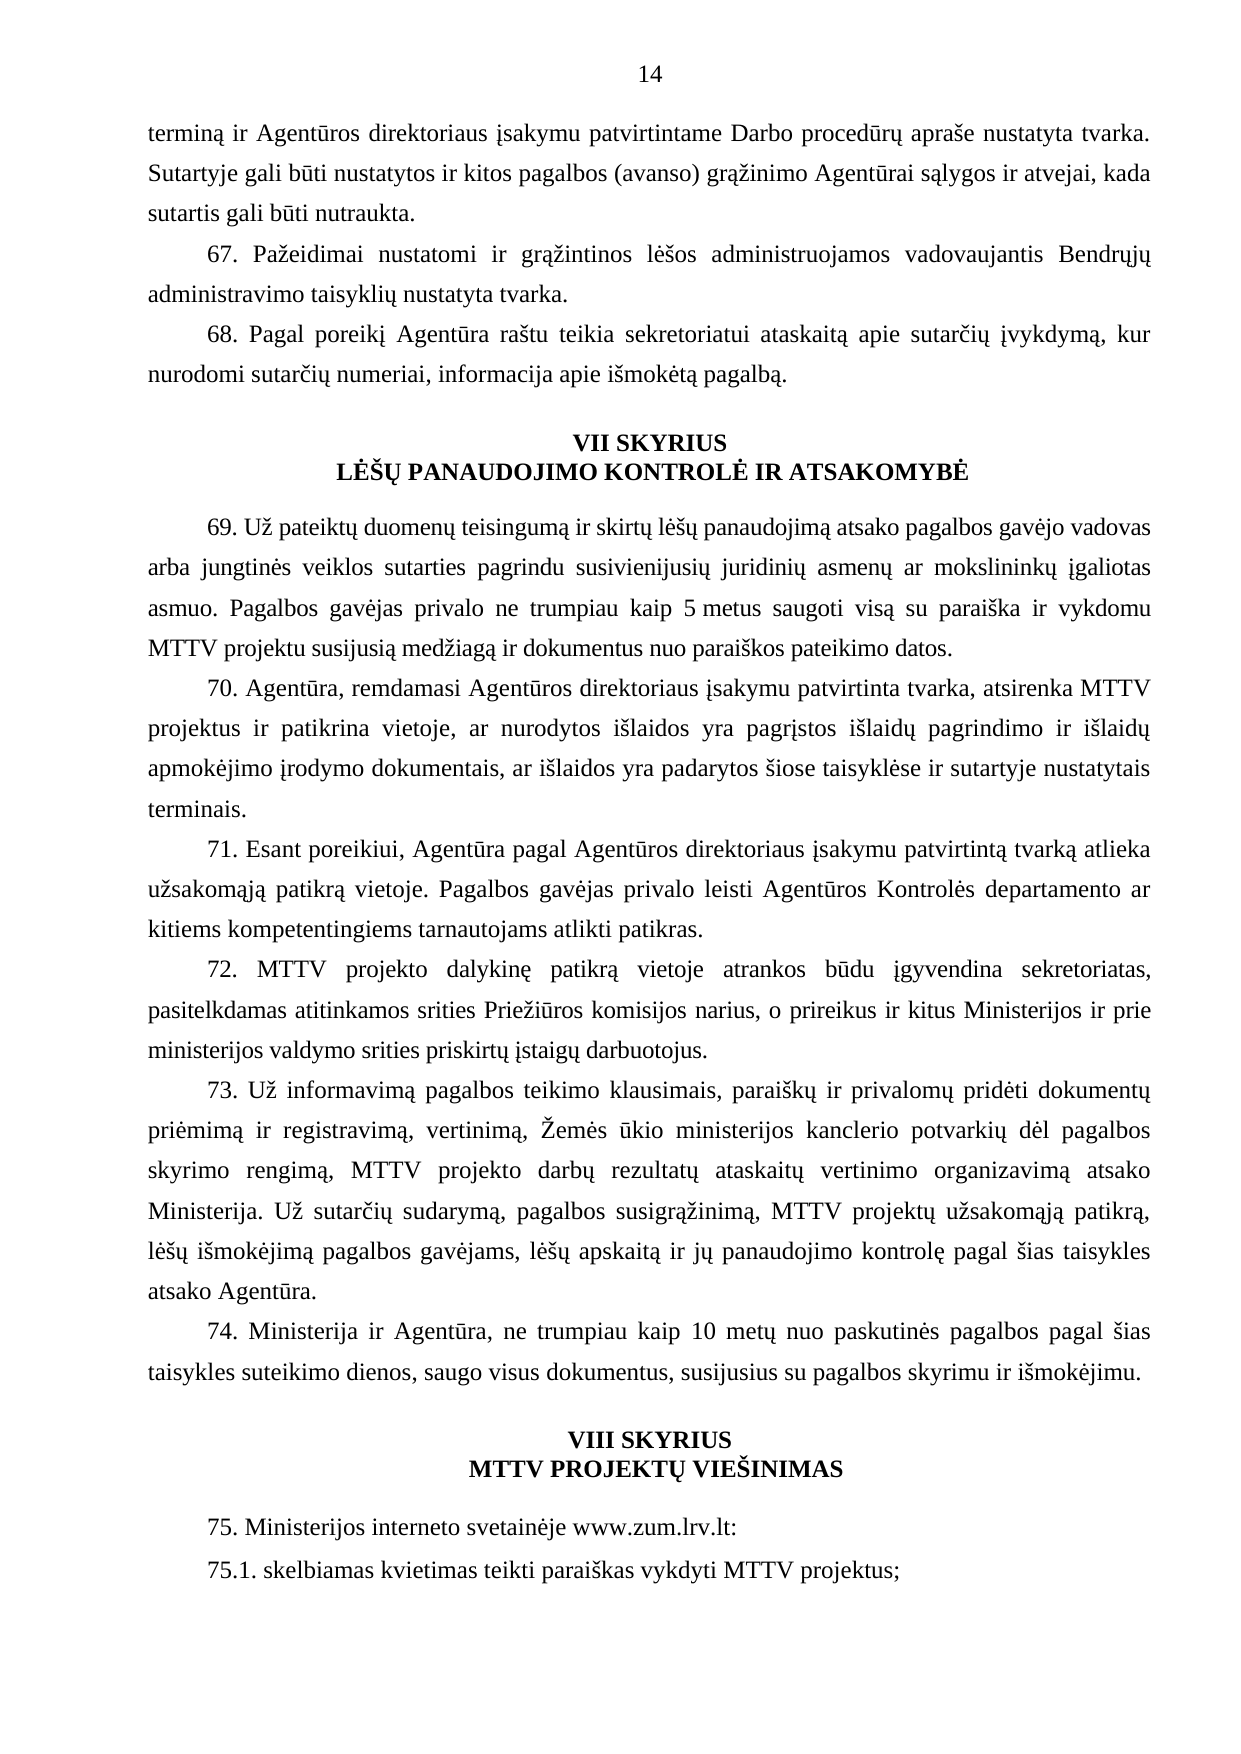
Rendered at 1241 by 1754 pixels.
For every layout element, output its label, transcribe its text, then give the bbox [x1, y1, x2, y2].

text terminą ir Agentūros direktoriaus įsakymu patvirtintame Darbo procedūrų apraše nustatyta tvarka. Sutartyje gali būti nustatytos ir kitos pagalbos (avanso) grąžinimo Agentūrai sąlygos ir atvejai, kada sutartis gali būti nutraukta. [148, 118, 1152, 227]
text VIII SKYRIUS [148, 1426, 1152, 1454]
text LĖŠŲ PANAUDOJIMO KONTROLĖ IR ATSAKOMYBĖ [148, 457, 1152, 486]
text 69. Už pateiktų duomenų teisingumą ir skirtų lėšų panaudojimą atsako pagalbos gavėjo vadovas arba jungtinės veiklos sutarties pagrindu susivienijusių juridinių asmenų ar mokslininkų įgaliotas asmuo. Pagalbos gavėjas privalo ne trumpiau kaip 5 metus saugoti visą su paraiška ir vykdomu MTTV projektu susijusią medžiagą ir dokumentus nuo paraiškos pateikimo datos. [148, 512, 1152, 662]
text 71. Esant poreikiui, Agentūra pagal Agentūros direktoriaus įsakymu patvirtintą tvarką atlieka užsakomąją patikrą vietoje. Pagalbos gavėjas privalo leisti Agentūros Kontrolės departamento ar kitiems kompetentingiems tarnautojams atlikti patikras. [148, 834, 1152, 943]
text 75. Ministerijos interneto svetainėje www.zum.lrv.lt: [148, 1512, 1152, 1541]
text 67. Pažeidimai nustatomi ir grąžintinos lėšos administruojamos vadovaujantis Bendrųjų administravimo taisyklių nustatyta tvarka. [148, 239, 1152, 308]
text 74. Ministerija ir Agentūra, ne trumpiau kaip 10 metų nuo paskutinės pagalbos pagal šias taisykles suteikimo dienos, saugo visus dokumentus, susijusius su pagalbos skyrimu ir išmokėjimu. [148, 1316, 1152, 1385]
text 68. Pagal poreikį Agentūra raštu teikia sekretoriatui ataskaitą apie sutarčių įvykdymą, kur nurodomi sutarčių numeriai, informacija apie išmokėtą pagalbą. [148, 319, 1152, 388]
text MTTV projektų viešinimas [148, 1454, 1152, 1483]
text 70. Agentūra, remdamasi Agentūros direktoriaus įsakymu patvirtinta tvarka, atsirenka MTTV projektus ir patikrina vietoje, ar nurodytos išlaidos yra pagrįstos išlaidų pagrindimo ir išlaidų apmokėjimo įrodymo dokumentais, ar išlaidos yra padarytos šiose taisyklėse ir sutartyje nustatytais terminais. [148, 673, 1152, 822]
text 73. Už informavimą pagalbos teikimo klausimais, paraiškų ir privalomų pridėti dokumentų priėmimą ir registravimą, vertinimą, Žemės ūkio ministerijos kanclerio potvarkių dėl pagalbos skyrimo rengimą, MTTV projekto darbų rezultatų ataskaitų vertinimo organizavimą atsako Ministerija. Už sutarčių sudarymą, pagalbos susigrąžinimą, MTTV projektų užsakomąją patikrą, lėšų išmokėjimą pagalbos gavėjams, lėšų apskaitą ir jų panaudojimo kontrolę pagal šias taisykles atsako Agentūra. [148, 1075, 1152, 1305]
text 75.1. skelbiamas kvietimas teikti paraiškas vykdyti MTTV projektus; [148, 1555, 1152, 1584]
text VII SKYRIUS [148, 428, 1152, 457]
text 72. MTTV projekto dalykinę patikrą vietoje atrankos būdu įgyvendina sekretoriatas, pasitelkdamas atitinkamos srities Priežiūros komisijos narius, o prireikus ir kitus Ministerijos ir prie ministerijos valdymo srities priskirtų įstaigų darbuotojus. [148, 954, 1152, 1064]
